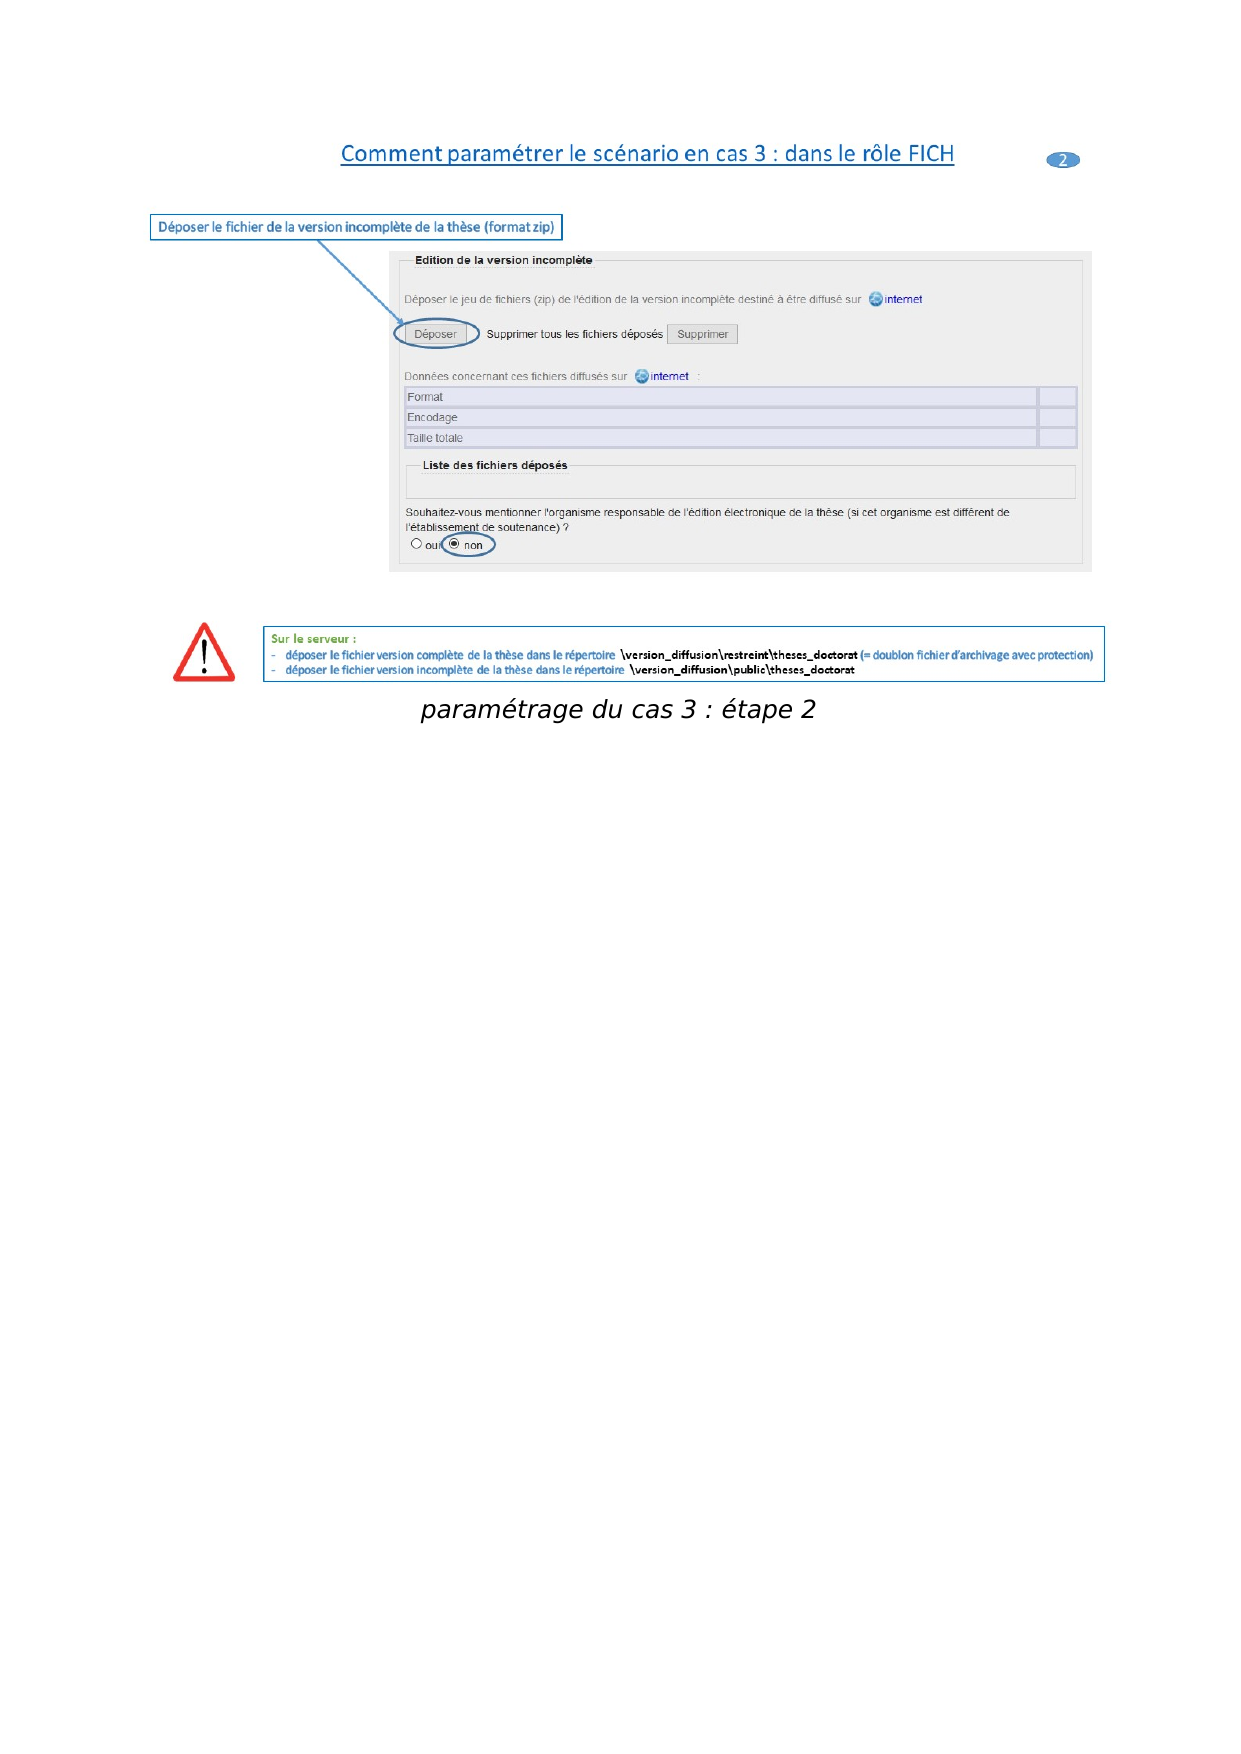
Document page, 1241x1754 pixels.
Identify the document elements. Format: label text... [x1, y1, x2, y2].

text [118, 118, 1122, 130]
text paramétrage du cas 3 : étape 2 [118, 696, 1122, 724]
picture [118, 130, 1123, 696]
